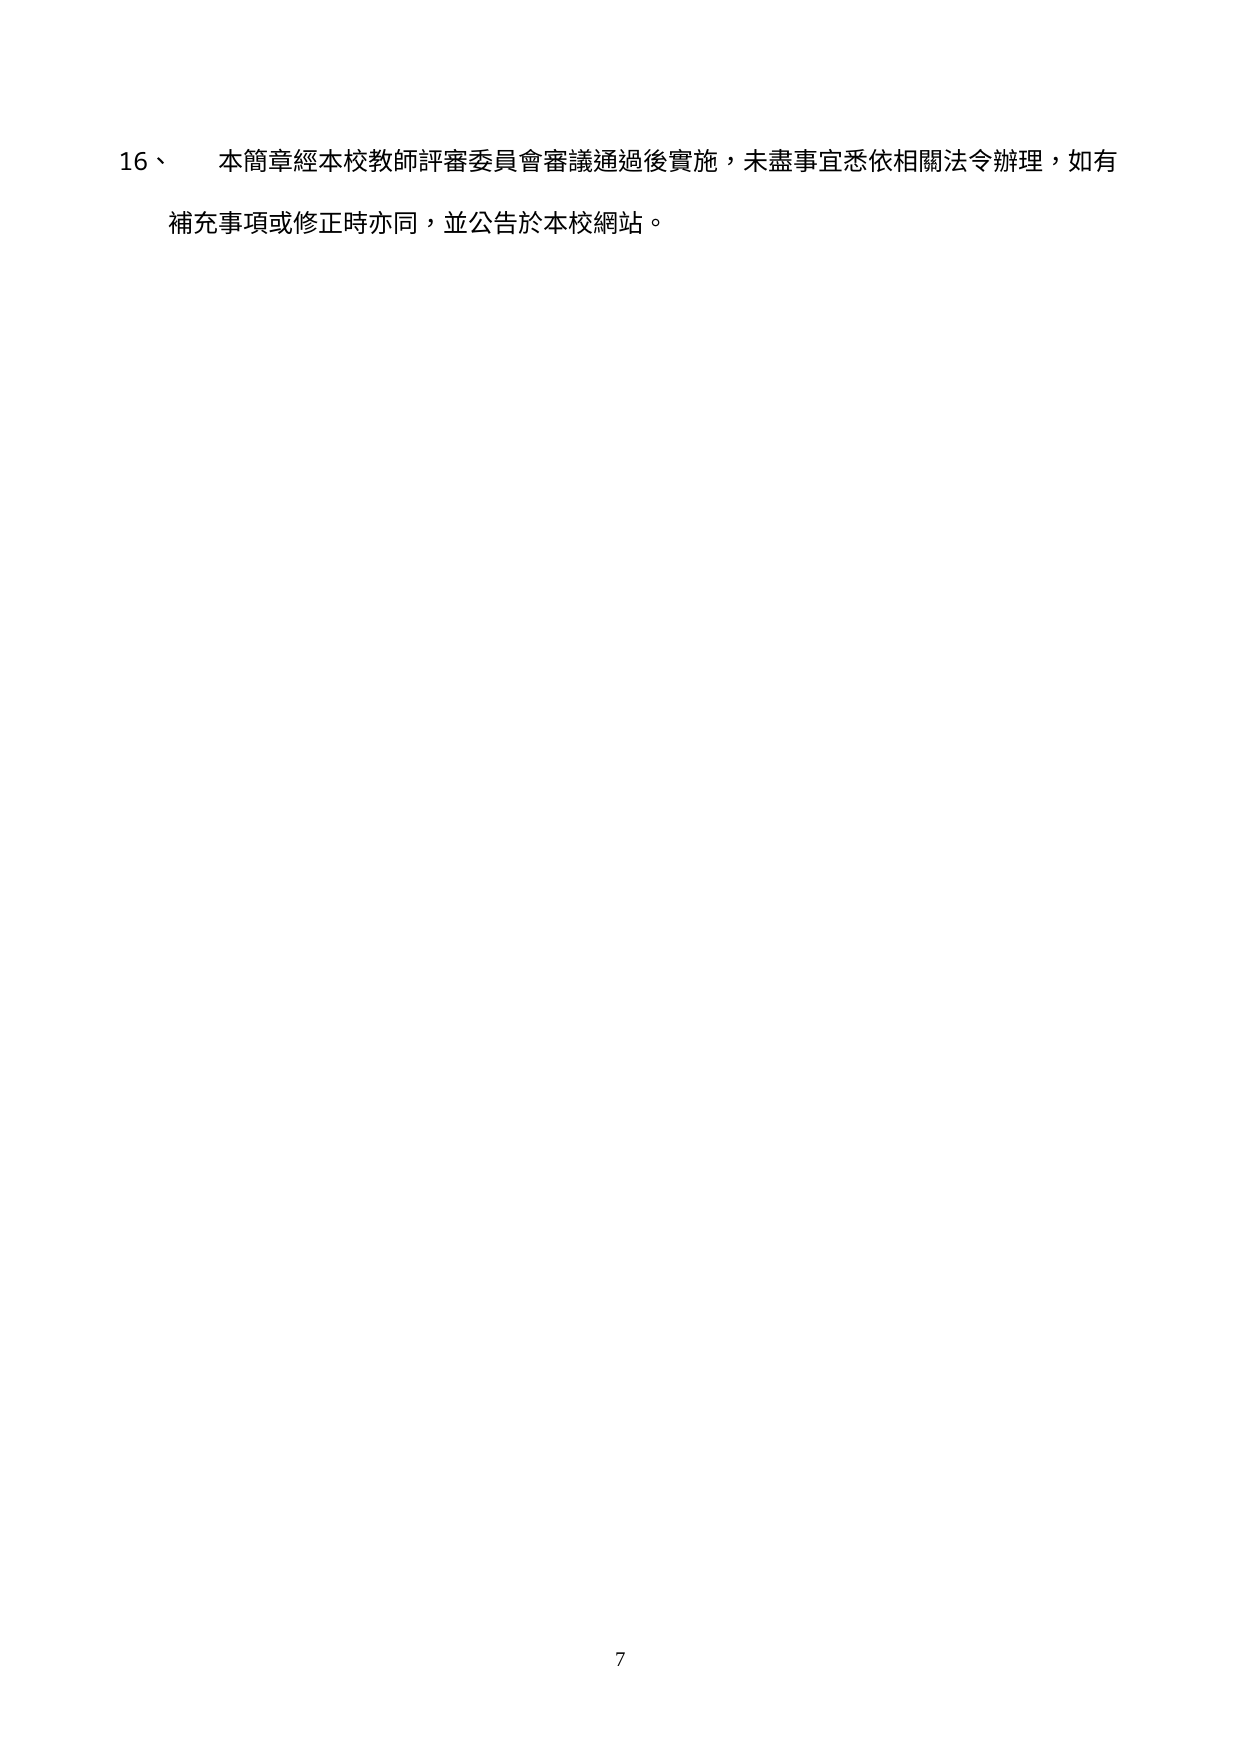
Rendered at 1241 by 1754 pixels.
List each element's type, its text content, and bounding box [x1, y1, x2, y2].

list 本簡章經本校教師評審委員會審議通過後實施，未盡事宜悉依相關法令辦理，如有補充事項或修正時亦同，並公告於本校網站。 [118, 118, 1122, 243]
